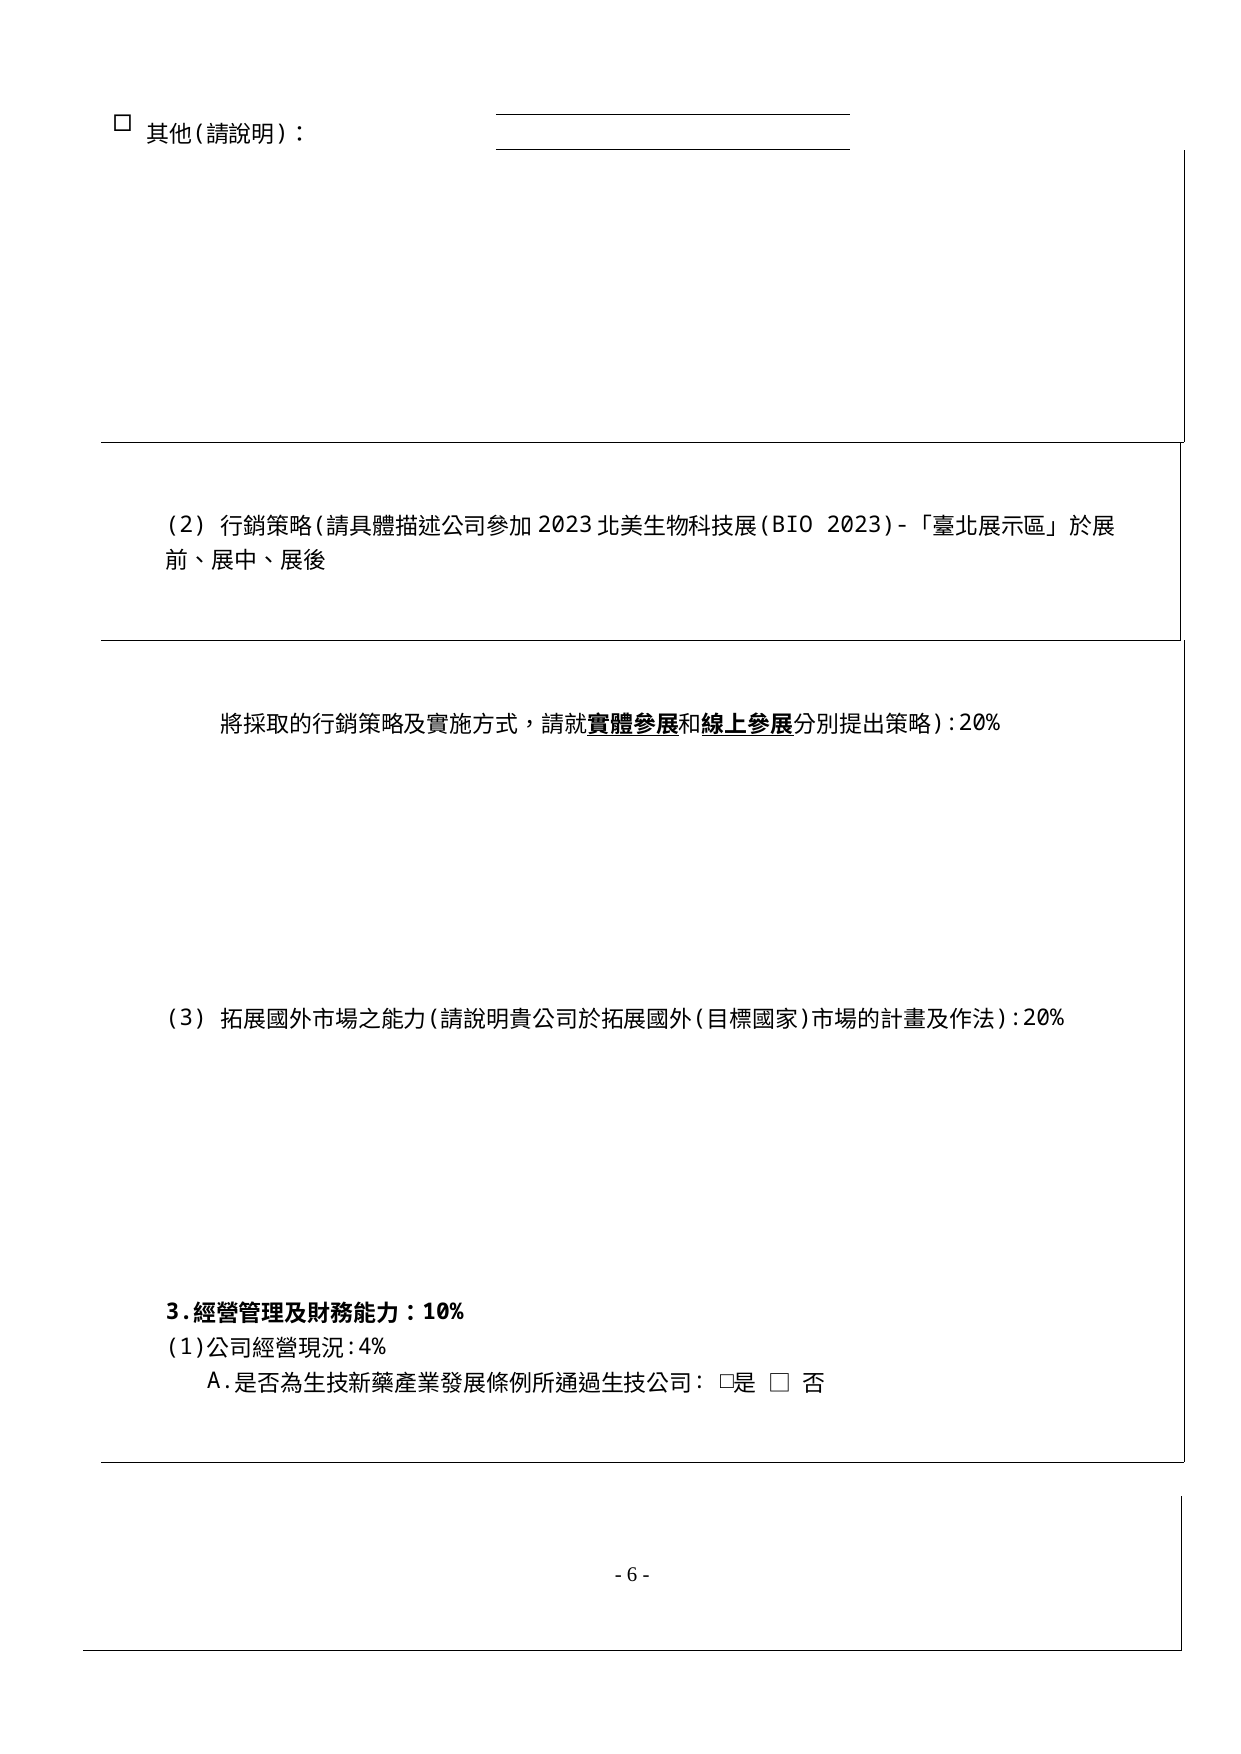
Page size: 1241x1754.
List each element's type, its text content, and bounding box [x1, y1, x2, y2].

table_header (2) 行銷策略(請具體描述公司參加2023北美生物科技展(BIO 2023)-「臺北展示區」於展前、展中、展後 將採取的行銷策略及實施方式，請就實體參展和線上參展分別提出策略):20% (3) 拓展國外市場之能力(請說明貴公司於拓展國外(目標國家)市場的計畫及作法):20% 3.經營管理及財務能力：10% (1)公司經營現況:4% A.是否為生技新藥產業發展條例所通過生技公司: □是 □ 否 [98, 114, 1187, 1462]
table_cell [496, 115, 850, 149]
table_cell  其他(請說明)： [101, 114, 496, 149]
